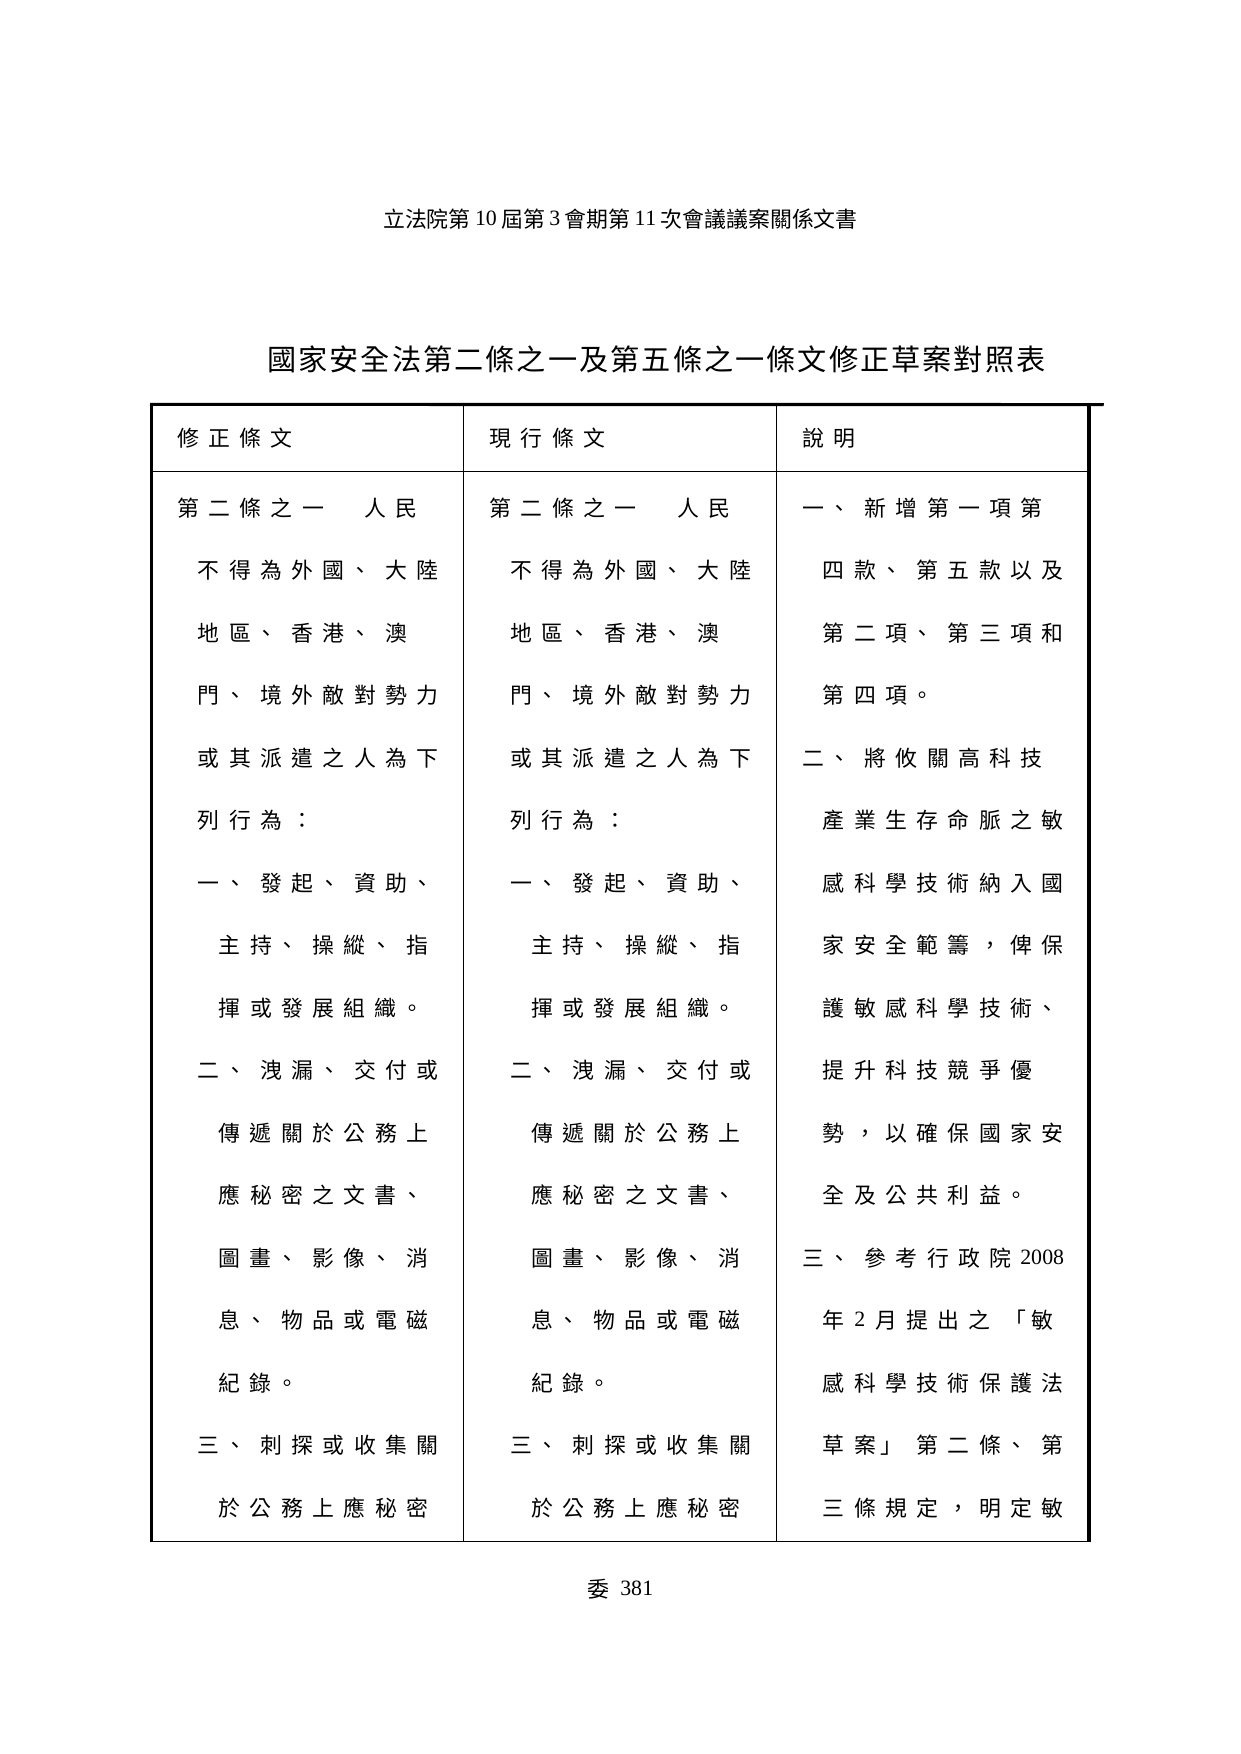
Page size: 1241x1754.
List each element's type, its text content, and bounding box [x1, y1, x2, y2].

table_cell 說明 [777, 407, 1087, 471]
table_cell 一、新增第一項第四款、第五款以及第二項、第三項和第四項。 二、將攸關高科技產業生存命脈之敏感科學技術納入國家安全範籌，俾保護敏感科學技術、提升科技競爭優勢，以確保國家安全及公共利益。 三、參考行政院2008年2月提出之「敏感科學技術保護法草案」第二條、第三條規定，明定敏 [777, 472, 1087, 1541]
table_cell 第二條之一 人民不得為外國、大陸地區、香港、澳門、境外敵對勢力或其派遣之人為下列行為： 一、發起、資助、主持、操縱、指揮或發展組織。 二、洩漏、交付或傳遞關於公務上應秘密之文書、圖畫、影像、消息、物品或電磁紀錄。 三、刺探或收集關於公務上應秘密 [464, 472, 776, 1541]
table_cell 修正條文 [153, 406, 463, 471]
table_cell 第二條之一 人民不得為外國、大陸地區、香港、澳門、境外敵對勢力或其派遣之人為下列行為： 一、發起、資助、主持、操縱、指揮或發展組織。 二、洩漏、交付或傳遞關於公務上應秘密之文書、圖畫、影像、消息、物品或電磁紀錄。 三、刺探或收集關於公務上應秘密 [153, 472, 463, 1541]
table_header 國家安全法第二條之一及第五條之一條文修正草案對照表 [151, 313, 1089, 403]
table_cell 現行條文 [464, 407, 776, 471]
